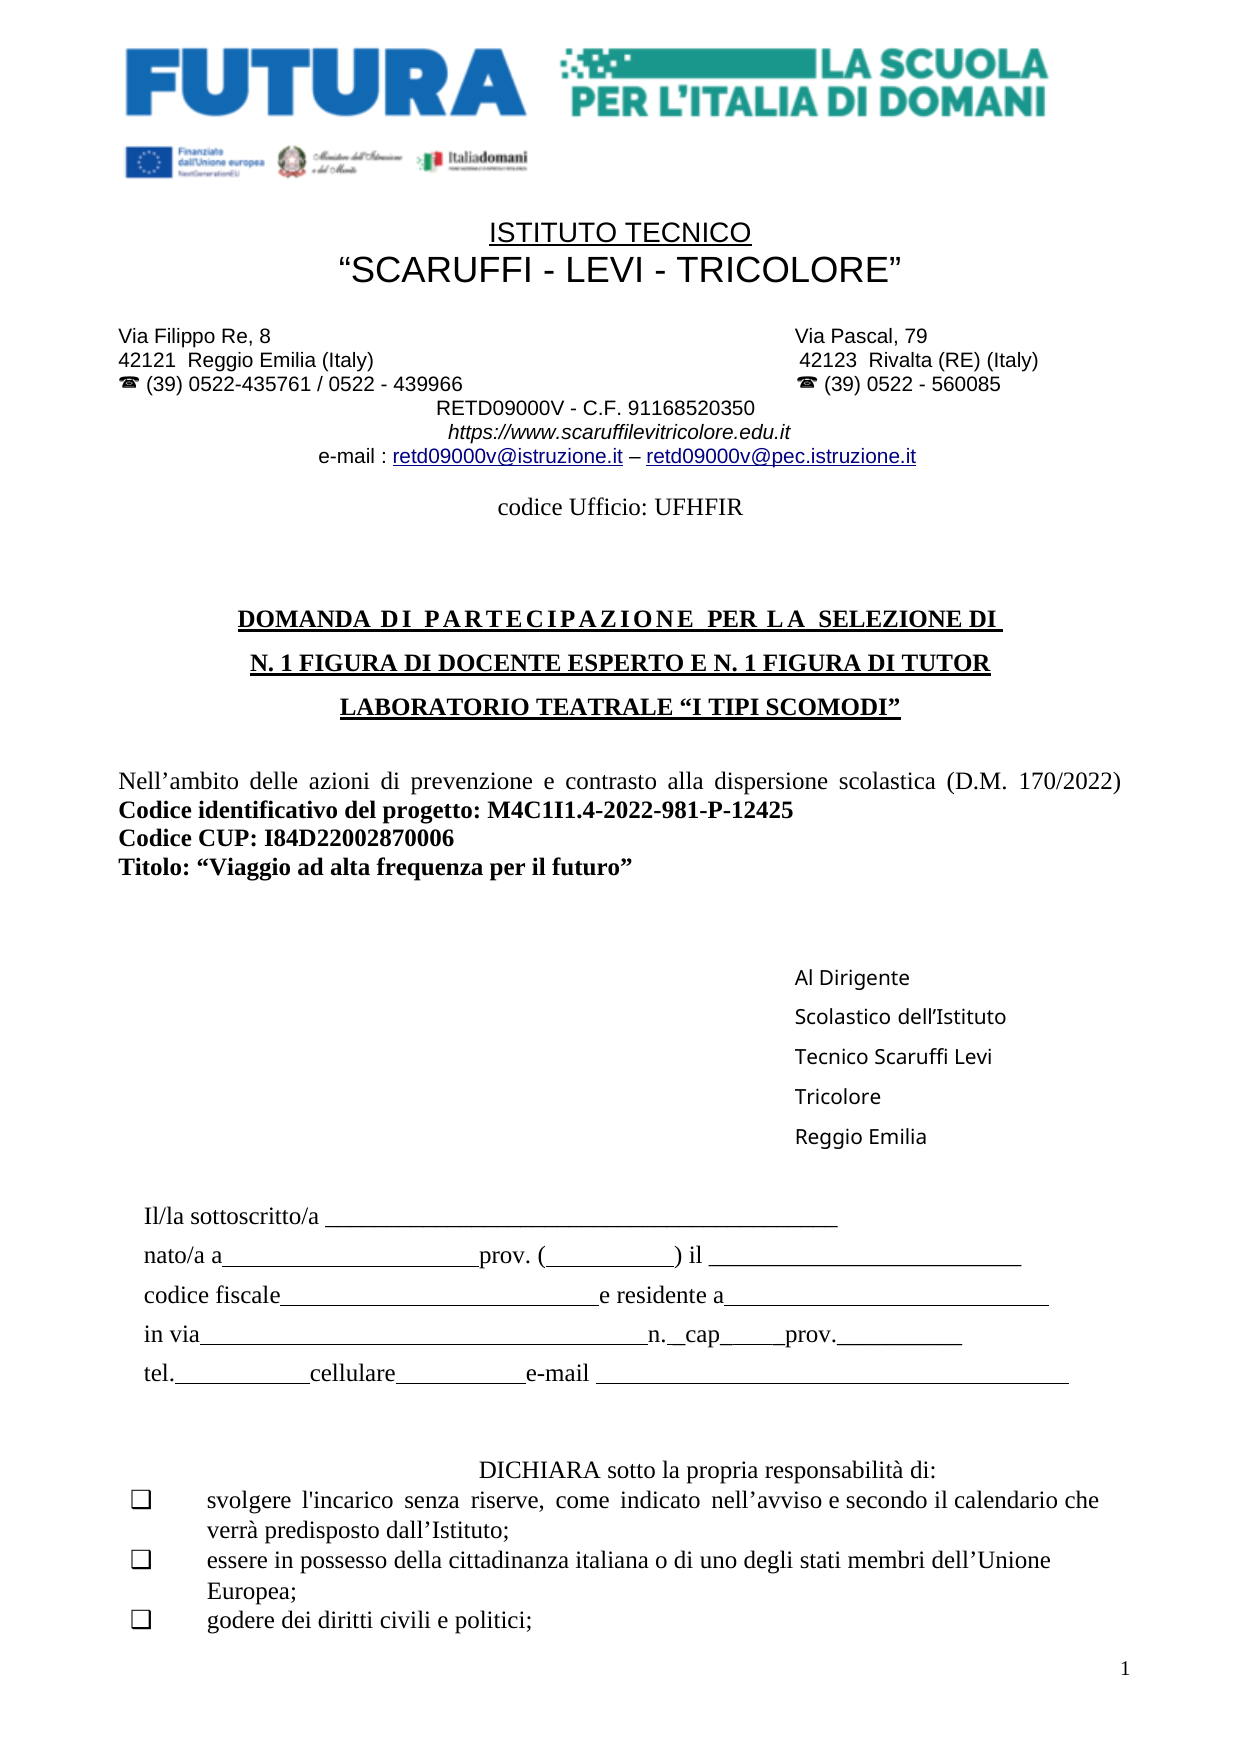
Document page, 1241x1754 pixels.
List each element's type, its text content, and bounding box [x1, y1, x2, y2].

text e-mail : retd09000v@istruzione.it – retd09000v@pec.istruzione.it [118, 444, 1122, 468]
text codice Ufficio: UFHFIR [118, 492, 1122, 521]
text DOMANDA DI PARTECIPAZIONE PER LA SELEZIONE DI [118, 604, 1122, 633]
list godere dei diritti civili e politici; [130, 1605, 1122, 1634]
list essere in possesso della cittadinanza italiana o di uno degli stati membri dell’Unione [130, 1544, 1122, 1575]
subtitle “SCARUFFI - LEVI - TRICOLORE” [118, 248, 1122, 290]
subtitle DICHIARA sotto la propria responsabilità di: [293, 1455, 1122, 1484]
text Via Filippo Re, 8 Via Pascal, 79 [118, 324, 1122, 348]
text Codice CUP: I84D22002870006 [118, 823, 1122, 852]
text LABORATORIO TEATRALE “I TIPI SCOMODI” [118, 692, 1122, 721]
text in via n. _cap_ _prov.__________ [144, 1319, 1122, 1348]
text codice fiscale e residente a [144, 1280, 1122, 1308]
text N. 1 FIGURA DI DOCENTE ESPERTO E N. 1 FIGURA DI TUTOR [118, 648, 1122, 677]
text Il/la sottoscritto/a __________________________________________ [144, 1201, 1122, 1230]
text tel. cellulare e-mail [144, 1358, 1122, 1387]
text RETD09000V - C.F. 91168520350 [118, 396, 1122, 420]
text nato/a a prov. ( ) il _________________________ [144, 1241, 1122, 1269]
text https://www.scaruffilevitricolore.edu.it [118, 420, 1122, 444]
list svolgere l'incarico senza riserve, come indicato nell’avviso e secondo il calendario che [130, 1484, 1122, 1514]
text 42121 Reggio Emilia (Italy) 42123 Rivalta (RE) (Italy) [118, 348, 1122, 372]
text Reggio Emilia [794, 1122, 1011, 1150]
text Nell’ambito delle azioni di prevenzione e contrasto alla dispersione scolastica (D.M. 170/2022) Codice identificativo del progetto: M4C1I1.4-2022-981-P-12425 [118, 766, 1122, 823]
text Al Dirigente Scolastico dell’Istituto Tecnico Scaruffi Levi Tricolore [794, 963, 1011, 1110]
subtitle ISTITUTO TECNICO [118, 216, 1122, 248]
text verrà predisposto dall’Istituto; [133, 1514, 1122, 1544]
text Titolo: “Viaggio ad alta frequenza per il futuro” [118, 852, 1122, 881]
text  (39) 0522-435761 / 0522 - 439966  (39) 0522 - 560085 [118, 372, 1122, 396]
text Europea; [133, 1575, 1122, 1605]
